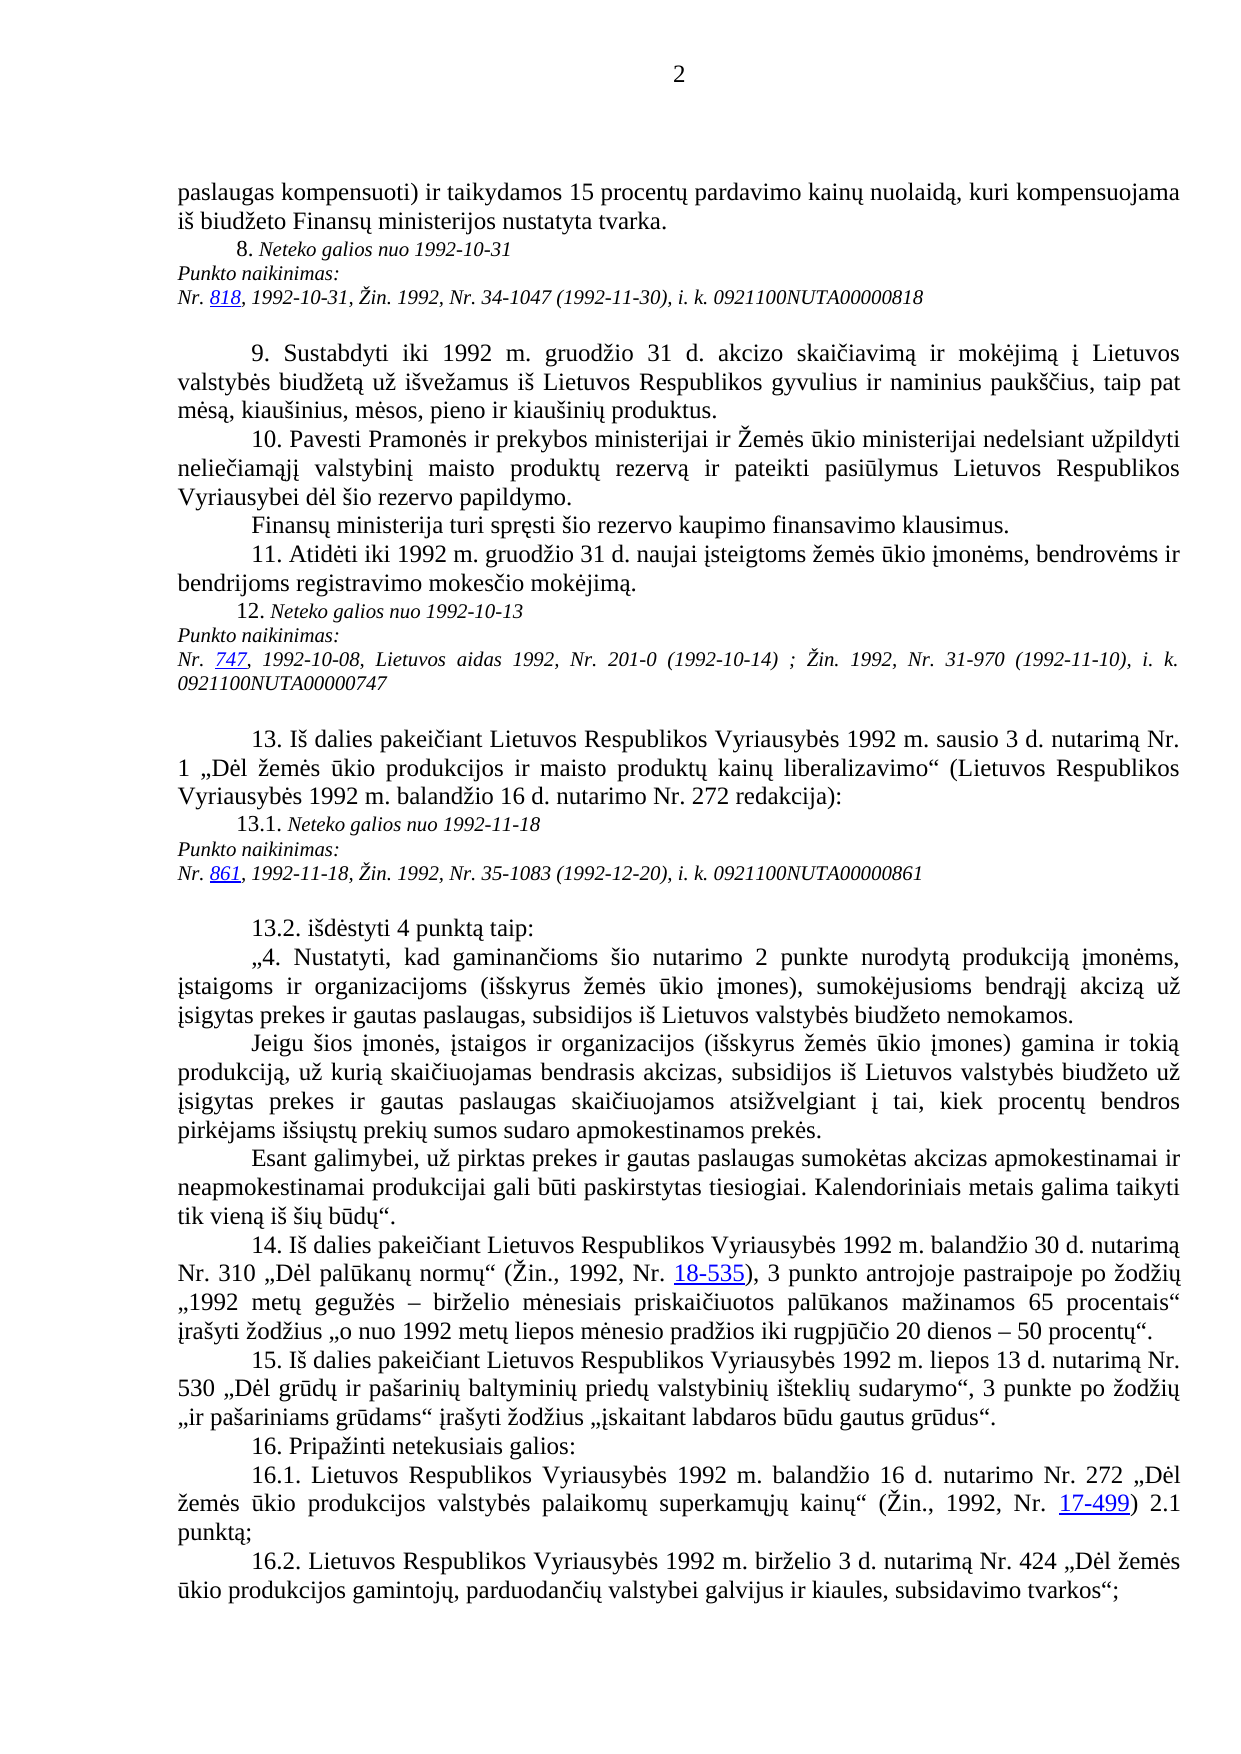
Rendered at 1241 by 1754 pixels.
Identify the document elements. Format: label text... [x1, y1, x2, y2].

text 14. Iš dalies pakeičiant Lietuvos Respublikos Vyriausybės 1992 m. balandžio 30 d. nutarimą Nr. 310 „Dėl palūkanų normų“ (Žin., 1992, Nr. 18-535), 3 punkto antrojoje pastraipoje po žodžių „1992 metų gegužės – birželio mėnesiais priskaičiuotos palūkanos mažinamos 65 procentais“ įrašyti žodžius „o nuo 1992 metų liepos mėnesio pradžios iki rugpjūčio 20 dienos – 50 procentų“. [177, 1230, 1181, 1345]
text 13.2. išdėstyti 4 punktą taip: [177, 913, 1181, 942]
text Nr. 747, 1992-10-08, Lietuvos aidas 1992, Nr. 201-0 (1992-10-14) ; Žin. 1992, Nr. 31-970 (1992-11-10), i. k. 0921100NUTA00000747 [177, 647, 1181, 695]
text 10. Pavesti Pramonės ir prekybos ministerijai ir Žemės ūkio ministerijai nedelsiant užpildyti neliečiamąjį valstybinį maisto produktų rezervą ir pateikti pasiūlymus Lietuvos Respublikos Vyriausybei dėl šio rezervo papildymo. [177, 424, 1181, 510]
text 13. Iš dalies pakeičiant Lietuvos Respublikos Vyriausybės 1992 m. sausio 3 d. nutarimą Nr. 1 „Dėl žemės ūkio produkcijos ir maisto produktų kainų liberalizavimo“ (Lietuvos Respublikos Vyriausybės 1992 m. balandžio 16 d. nutarimo Nr. 272 redakcija): [177, 724, 1181, 810]
text 16.1. Lietuvos Respublikos Vyriausybės 1992 m. balandžio 16 d. nutarimo Nr. 272 „Dėl žemės ūkio produkcijos valstybės palaikomų superkamųjų kainų“ (Žin., 1992, Nr. 17-499) 2.1 punktą; [177, 1460, 1181, 1546]
text 15. Iš dalies pakeičiant Lietuvos Respublikos Vyriausybės 1992 m. liepos 13 d. nutarimą Nr. 530 „Dėl grūdų ir pašarinių baltyminių priedų valstybinių išteklių sudarymo“, 3 punkte po žodžių „ir pašariniams grūdams“ įrašyti žodžius „įskaitant labdaros būdu gautus grūdus“. [177, 1345, 1181, 1431]
text paslaugas kompensuoti) ir taikydamos 15 procentų pardavimo kainų nuolaidą, kuri kompensuojama iš biudžeto Finansų ministerijos nustatyta tvarka. [177, 177, 1181, 235]
text „4. Nustatyti, kad gaminančioms šio nutarimo 2 punkte nurodytą produkciją įmonėms, įstaigoms ir organizacijoms (išskyrus žemės ūkio įmones), sumokėjusioms bendrąjį akcizą už įsigytas prekes ir gautas paslaugas, subsidijos iš Lietuvos valstybės biudžeto nemokamos. [177, 942, 1181, 1028]
text Esant galimybei, už pirktas prekes ir gautas paslaugas sumokėtas akcizas apmokestinamai ir neapmokestinamai produkcijai gali būti paskirstytas tiesiogiai. Kalendoriniais metais galima taikyti tik vieną iš šių būdų“. [177, 1143, 1181, 1230]
text Finansų ministerija turi spręsti šio rezervo kaupimo finansavimo klausimus. [177, 510, 1181, 539]
text 11. Atidėti iki 1992 m. gruodžio 31 d. naujai įsteigtoms žemės ūkio įmonėms, bendrovėms ir bendrijoms registravimo mokesčio mokėjimą. [177, 539, 1181, 597]
text Punkto naikinimas: [177, 623, 1181, 647]
text 12. Neteko galios nuo 1992-10-13 [177, 597, 1181, 623]
text Punkto naikinimas: [177, 837, 1181, 861]
text 13.1. Neteko galios nuo 1992-11-18 [177, 810, 1181, 837]
text Jeigu šios įmonės, įstaigos ir organizacijos (išskyrus žemės ūkio įmones) gamina ir tokią produkciją, už kurią skaičiuojamas bendrasis akcizas, subsidijos iš Lietuvos valstybės biudžeto už įsigytas prekes ir gautas paslaugas skaičiuojamos atsižvelgiant į tai, kiek procentų bendros pirkėjams išsiųstų prekių sumos sudaro apmokestinamos prekės. [177, 1028, 1181, 1143]
text Nr. 818, 1992-10-31, Žin. 1992, Nr. 34-1047 (1992-11-30), i. k. 0921100NUTA00000818 [177, 285, 1181, 309]
text 16. Pripažinti netekusiais galios: [177, 1431, 1181, 1460]
text Nr. 861, 1992-11-18, Žin. 1992, Nr. 35-1083 (1992-12-20), i. k. 0921100NUTA00000861 [177, 861, 1181, 885]
text 9. Sustabdyti iki 1992 m. gruodžio 31 d. akcizo skaičiavimą ir mokėjimą į Lietuvos valstybės biudžetą už išvežamus iš Lietuvos Respublikos gyvulius ir naminius paukščius, taip pat mėsą, kiaušinius, mėsos, pieno ir kiaušinių produktus. [177, 338, 1181, 424]
text 16.2. Lietuvos Respublikos Vyriausybės 1992 m. birželio 3 d. nutarimą Nr. 424 „Dėl žemės ūkio produkcijos gamintojų, parduodančių valstybei galvijus ir kiaules, subsidavimo tvarkos“; [177, 1546, 1181, 1603]
text 8. Neteko galios nuo 1992-10-31 [177, 235, 1181, 261]
text Punkto naikinimas: [177, 261, 1181, 285]
